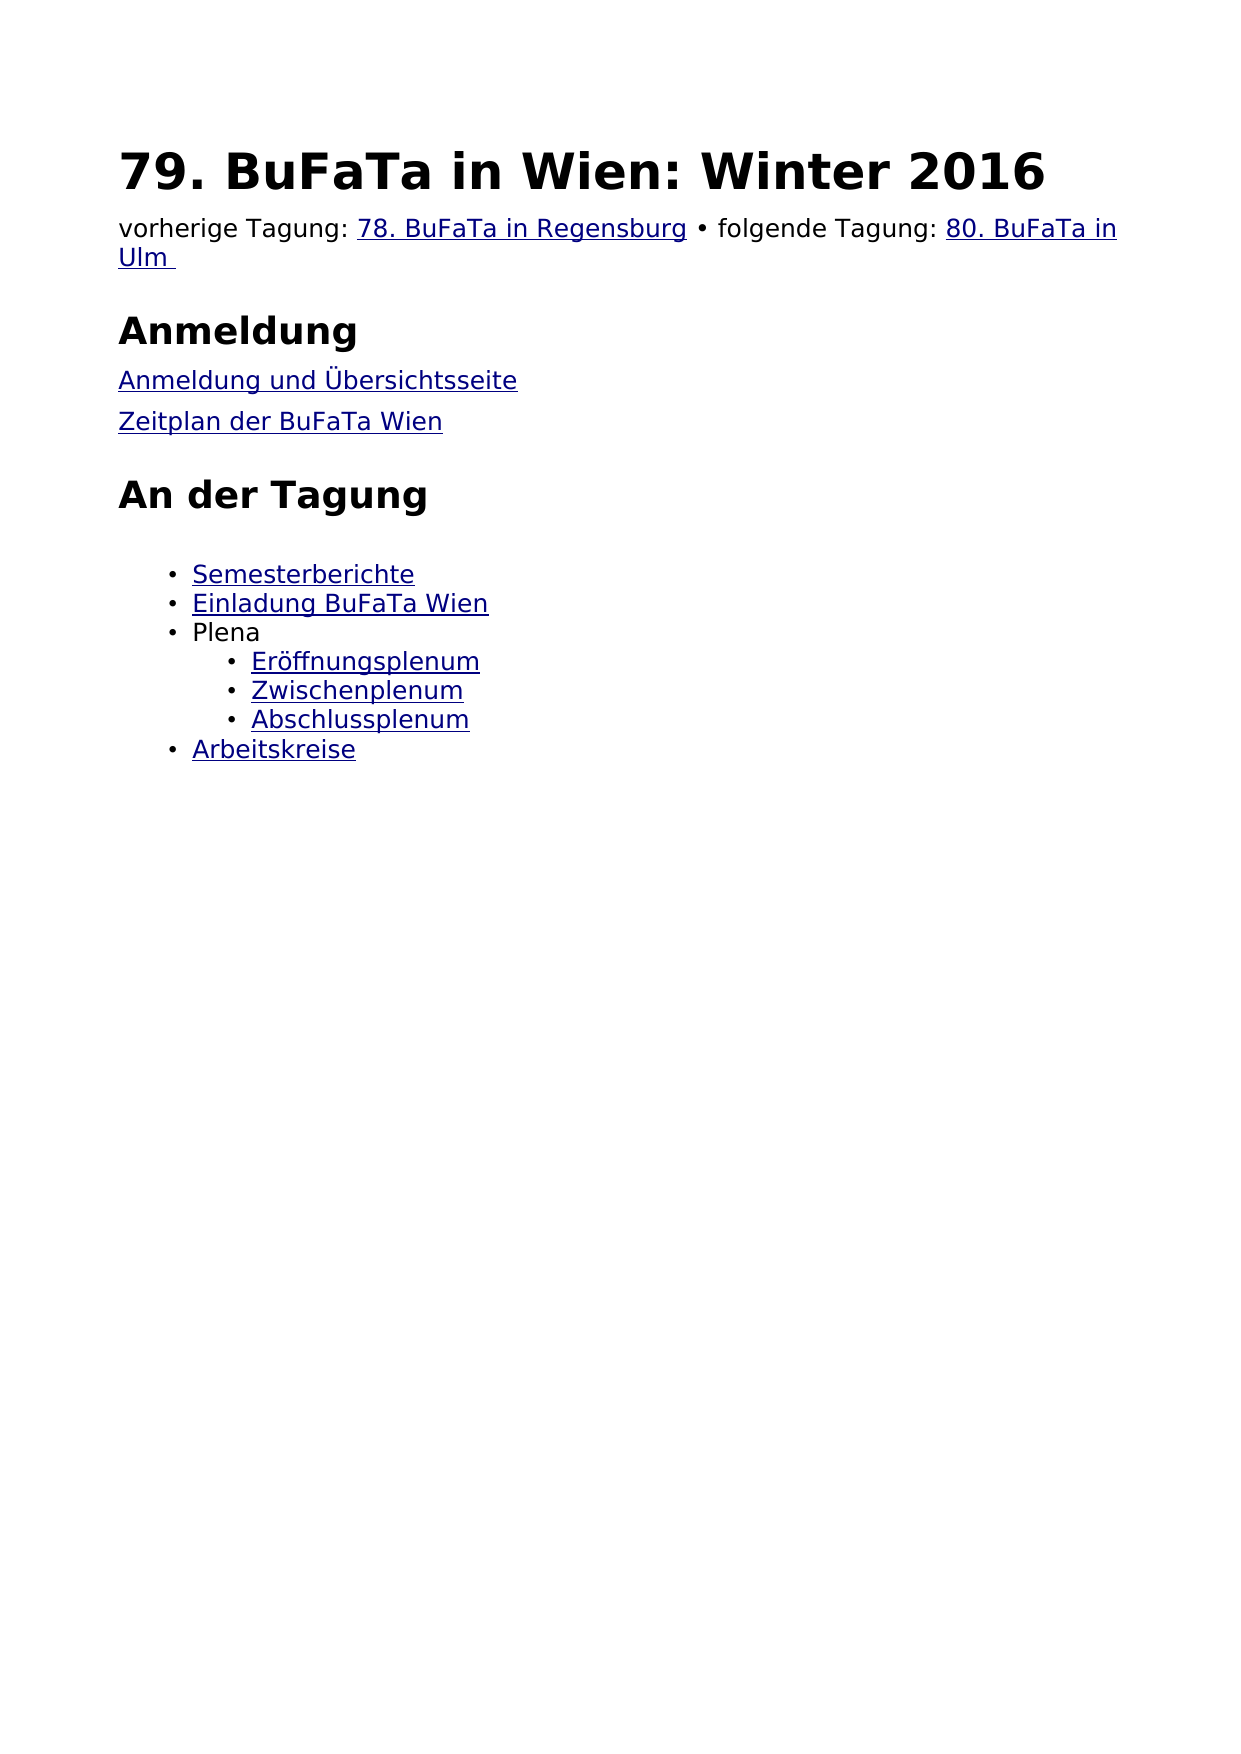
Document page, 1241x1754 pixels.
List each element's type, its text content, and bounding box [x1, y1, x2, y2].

list Plena [177, 618, 1122, 647]
list Zwischenplenum [236, 676, 1122, 706]
subtitle 79. BuFaTa in Wien: Winter 2016 [118, 143, 1122, 201]
text vorherige Tagung: 78. BuFaTa in Regensburg • folgende Tagung: 80. BuFaTa in Ulm [118, 214, 1122, 272]
text Zeitplan der BuFaTa Wien [118, 407, 1122, 437]
subtitle Anmeldung [118, 310, 1122, 353]
subtitle An der Tagung [118, 474, 1122, 518]
list Arbeitskreise [177, 735, 1122, 764]
list Semesterberichte [177, 560, 1122, 589]
list Abschlussplenum [236, 706, 1122, 735]
list Eröffnungsplenum [236, 647, 1122, 676]
text Anmeldung und Übersichtsseite [118, 366, 1122, 395]
list Einladung BuFaTa Wien [177, 589, 1122, 618]
